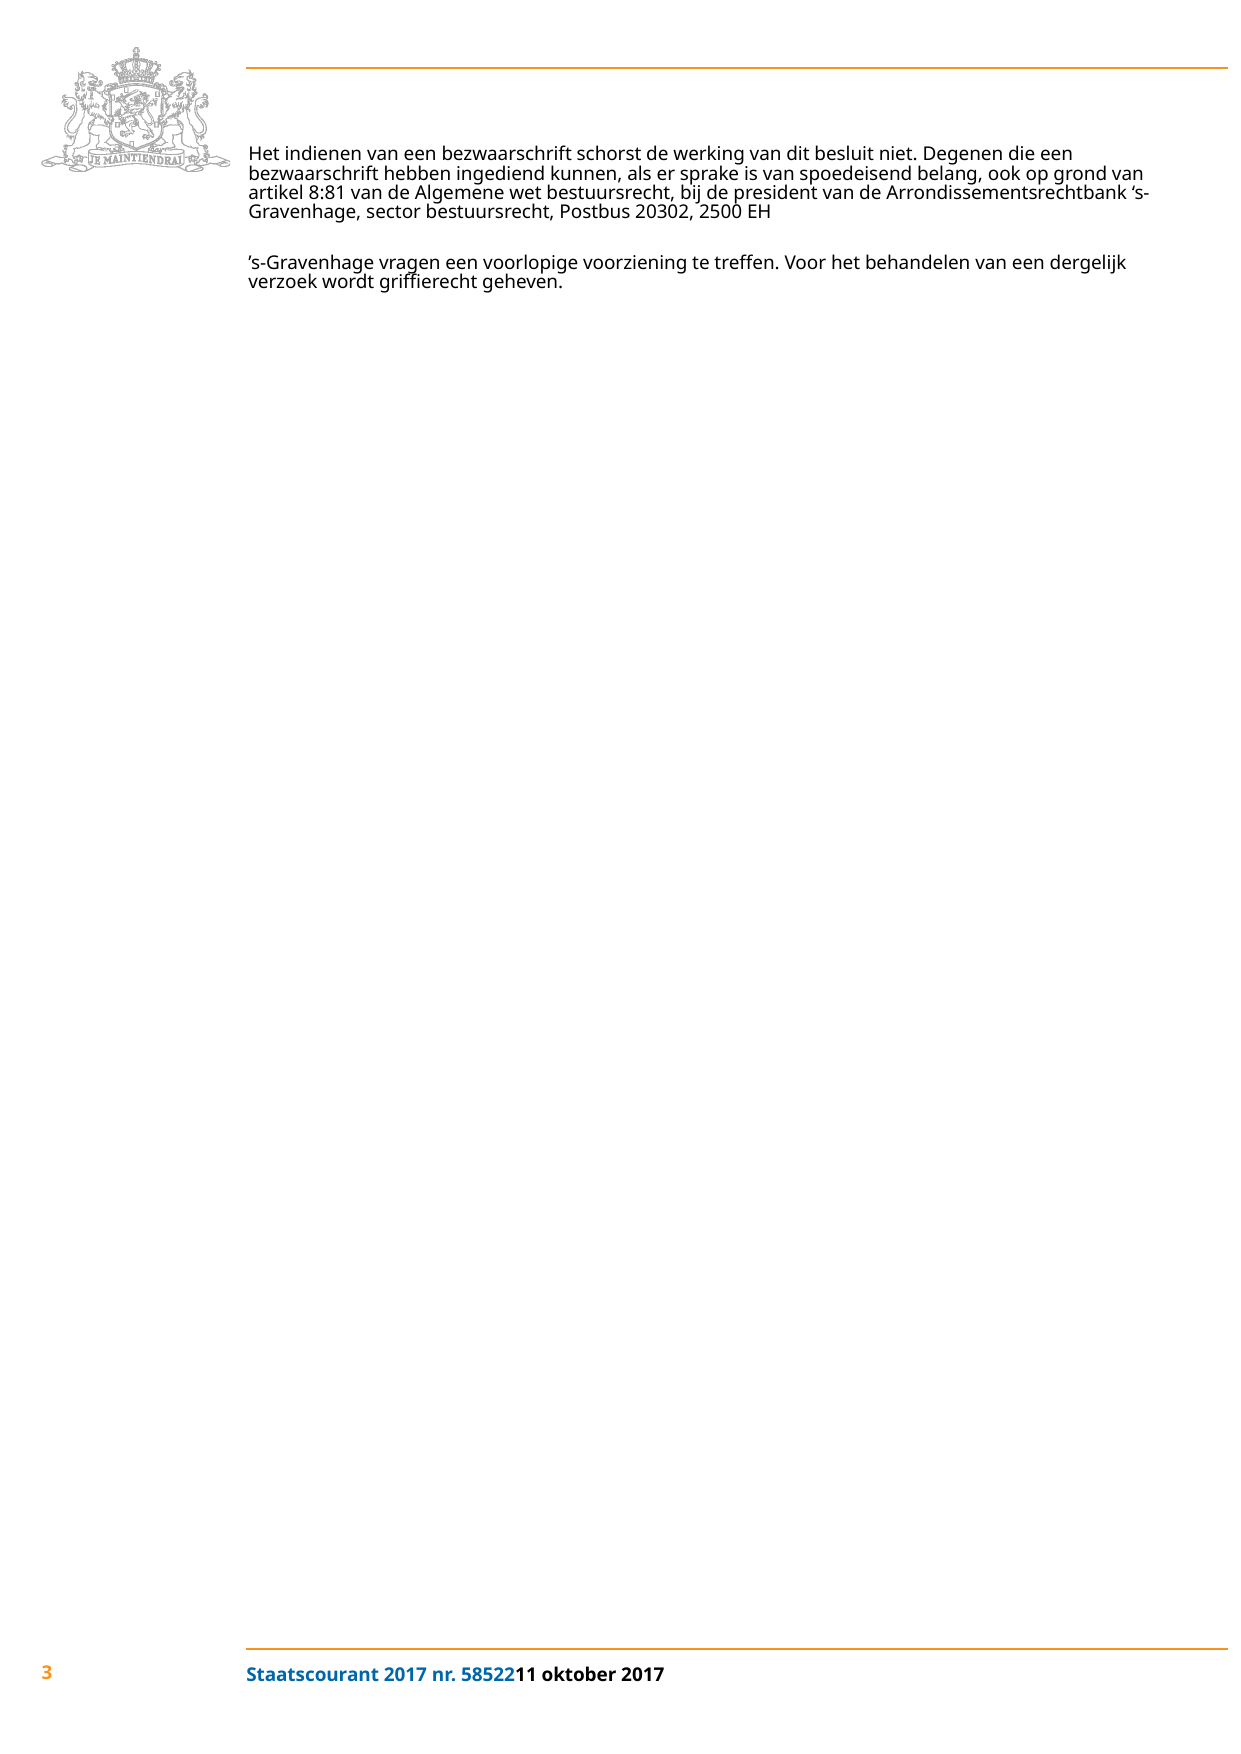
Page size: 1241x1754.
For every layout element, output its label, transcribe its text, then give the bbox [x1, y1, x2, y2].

text ’s-Gravenhage vragen een voorlopige voorziening te treffen. Voor het behandelen van een dergelijk verzoek wordt griffierecht geheven. [248, 254, 1152, 292]
picture [41, 47, 231, 172]
text Het indienen van een bezwaarschrift schorst de werking van dit besluit niet. Degenen die een bezwaarschrift hebben ingediend kunnen, als er sprake is van spoedeisend belang, ook op grond van artikel 8:81 van de Algemene wet bestuursrecht, bij de president van de Arrondissementsrechtbank ‘s-Gravenhage, sector bestuursrecht, Postbus 20302, 2500 EH [248, 145, 1152, 222]
